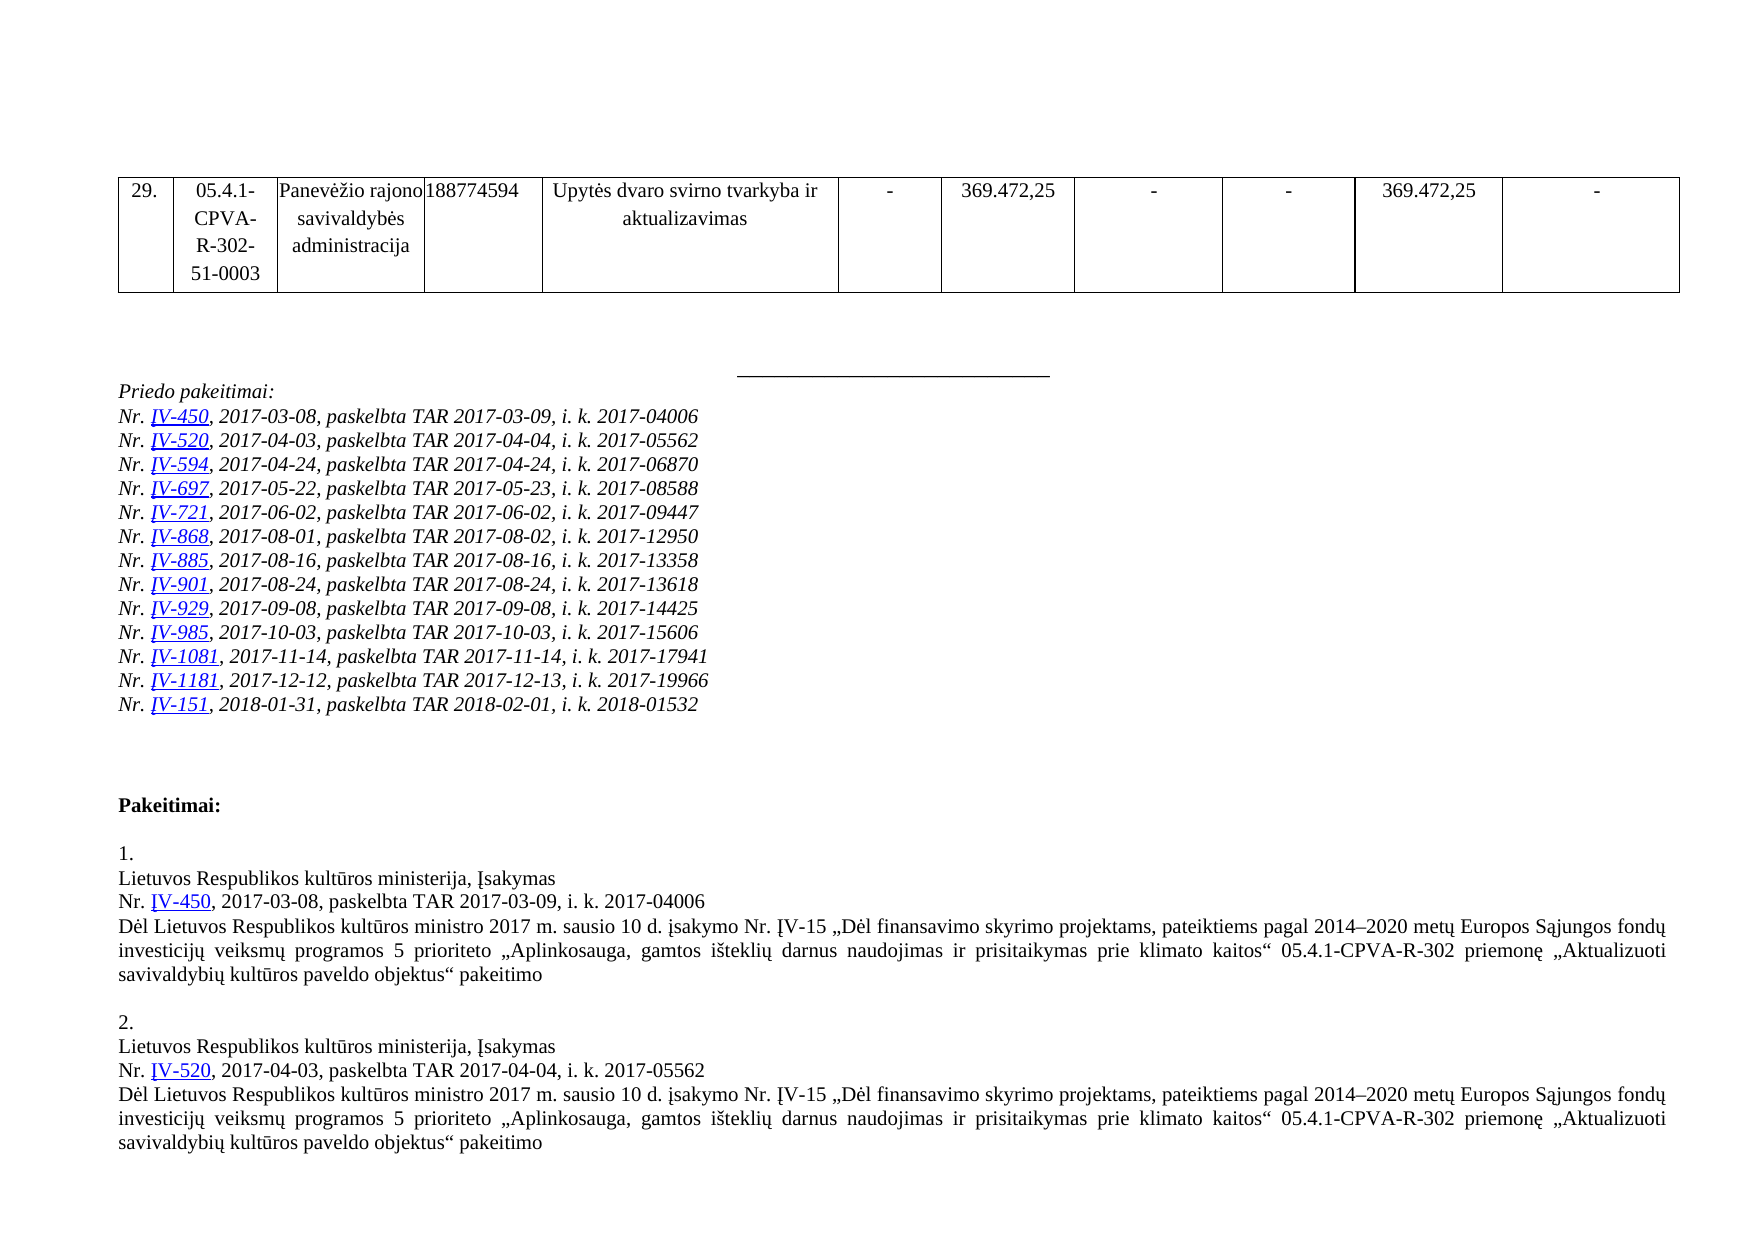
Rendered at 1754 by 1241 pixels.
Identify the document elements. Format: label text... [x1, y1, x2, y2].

table_cell - [1503, 178, 1679, 292]
text Nr. ĮV-520, 2017-04-03, paskelbta TAR 2017-04-04, i. k. 2017-05562 [118, 428, 1668, 452]
text Nr. ĮV-985, 2017-10-03, paskelbta TAR 2017-10-03, i. k. 2017-15606 [118, 620, 1668, 644]
text Priedo pakeitimai: [118, 379, 1668, 403]
text Nr. ĮV-151, 2018-01-31, paskelbta TAR 2018-02-01, i. k. 2018-01532 [118, 692, 1668, 716]
text Nr. ĮV-450, 2017-03-08, paskelbta TAR 2017-03-09, i. k. 2017-04006 [118, 403, 1668, 428]
text Nr. ĮV-721, 2017-06-02, paskelbta TAR 2017-06-02, i. k. 2017-09447 [118, 500, 1668, 524]
text Nr. ĮV-1081, 2017-11-14, paskelbta TAR 2017-11-14, i. k. 2017-17941 [118, 644, 1668, 668]
table_cell 29. [119, 178, 173, 292]
text Nr. ĮV-929, 2017-09-08, paskelbta TAR 2017-09-08, i. k. 2017-14425 [118, 596, 1668, 620]
table_cell 05.4.1-CPVA-R-302-51-0003 [174, 178, 277, 292]
table_cell - [1223, 178, 1354, 292]
text Lietuvos Respublikos kultūros ministerija, Įsakymas [118, 865, 1668, 889]
text Nr. ĮV-1181, 2017-12-12, paskelbta TAR 2017-12-13, i. k. 2017-19966 [118, 668, 1668, 692]
text Nr. ĮV-885, 2017-08-16, paskelbta TAR 2017-08-16, i. k. 2017-13358 [118, 548, 1668, 572]
text Nr. ĮV-868, 2017-08-01, paskelbta TAR 2017-08-02, i. k. 2017-12950 [118, 524, 1668, 548]
text Lietuvos Respublikos kultūros ministerija, Įsakymas [118, 1034, 1668, 1058]
text Nr. ĮV-594, 2017-04-24, paskelbta TAR 2017-04-24, i. k. 2017-06870 [118, 452, 1668, 476]
text Nr. ĮV-520, 2017-04-03, paskelbta TAR 2017-04-04, i. k. 2017-05562 [118, 1058, 1668, 1082]
table_cell 369.472,25 [942, 178, 1074, 292]
table_cell 188774594 [425, 178, 542, 292]
text Nr. ĮV-697, 2017-05-22, paskelbta TAR 2017-05-23, i. k. 2017-08588 [118, 476, 1668, 500]
text Dėl Lietuvos Respublikos kultūros ministro 2017 m. sausio 10 d. įsakymo Nr. ĮV-15 „Dėl finansavimo skyrimo projektams, pateiktiems pagal 2014–2020 metų Europos Sąjungos fondų investicijų veiksmų programos 5 prioriteto „Aplinkosauga, gamtos išteklių darnus naudojimas ir prisitaikymas prie klimato kaitos“ 05.4.1-CPVA-R-302 priemonę „Aktualizuoti savivaldybių kultūros paveldo objektus“ pakeitimo [118, 1082, 1668, 1154]
table_cell - [839, 178, 941, 292]
table_cell Panevėžio rajono savivaldybės administracija [278, 178, 424, 292]
text Dėl Lietuvos Respublikos kultūros ministro 2017 m. sausio 10 d. įsakymo Nr. ĮV-15 „Dėl finansavimo skyrimo projektams, pateiktiems pagal 2014–2020 metų Europos Sąjungos fondų investicijų veiksmų programos 5 prioriteto „Aplinkosauga, gamtos išteklių darnus naudojimas ir prisitaikymas prie klimato kaitos“ 05.4.1-CPVA-R-302 priemonę „Aktualizuoti savivaldybių kultūros paveldo objektus“ pakeitimo [118, 913, 1668, 986]
text Nr. ĮV-901, 2017-08-24, paskelbta TAR 2017-08-24, i. k. 2017-13618 [118, 572, 1668, 596]
text _________________________ [118, 351, 1668, 379]
text 2. [118, 1010, 1668, 1034]
table_cell - [1075, 178, 1222, 292]
text 1. [118, 841, 1668, 865]
table_cell Upytės dvaro svirno tvarkyba ir aktualizavimas [543, 178, 838, 292]
text Nr. ĮV-450, 2017-03-08, paskelbta TAR 2017-03-09, i. k. 2017-04006 [118, 889, 1668, 913]
text Pakeitimai: [118, 793, 1668, 817]
table_cell 369.472,25 [1356, 178, 1502, 292]
